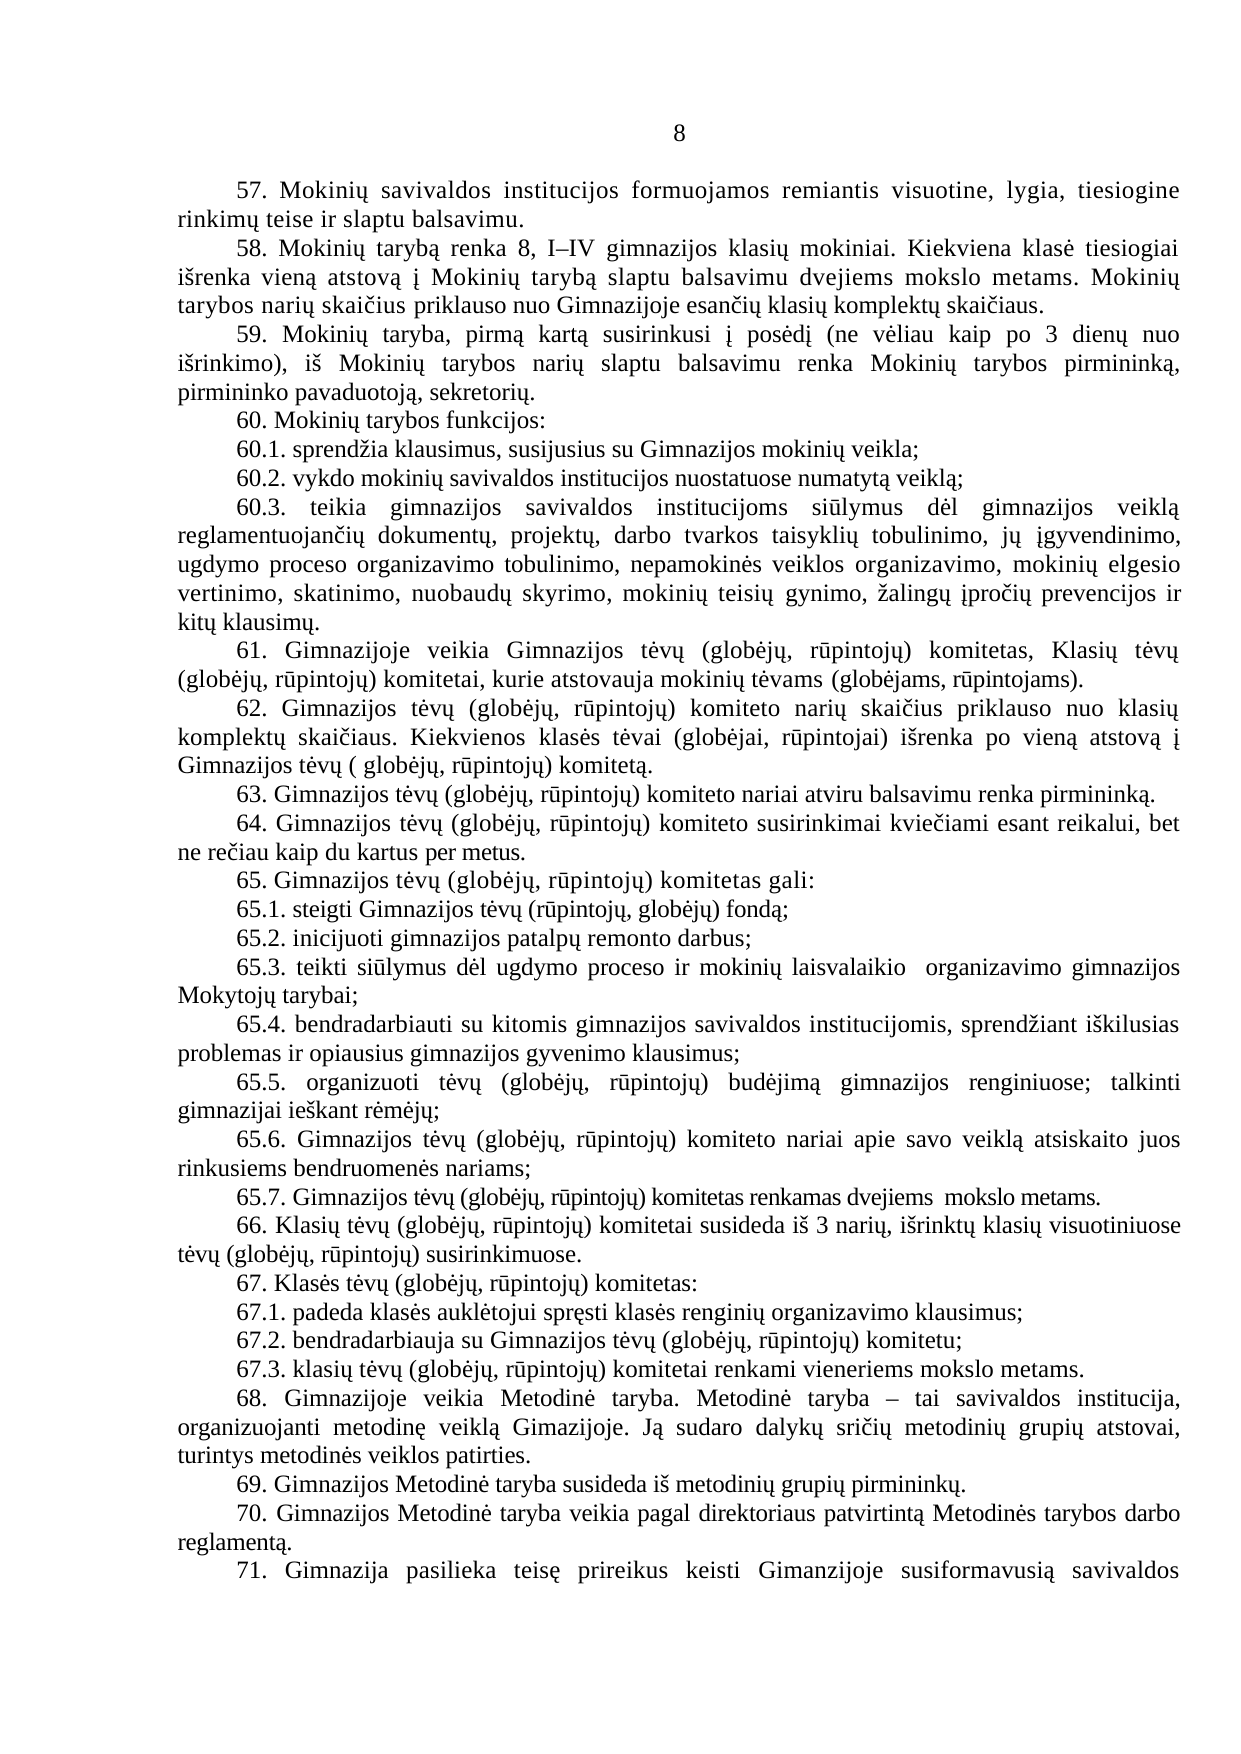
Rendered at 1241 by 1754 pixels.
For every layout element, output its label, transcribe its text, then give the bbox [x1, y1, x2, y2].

text 60. Mokinių tarybos funkcijos: [177, 406, 1181, 434]
text 66. Klasių tėvų (globėjų, rūpintojų) komitetai susideda iš 3 narių, išrinktų klasių visuotiniuose tėvų (globėjų, rūpintojų) susirinkimuose. [177, 1211, 1181, 1268]
text 71. Gimnazija pasilieka teisę prireikus keisti Gimanzijoje susiformavusią savivaldos [177, 1556, 1181, 1584]
text 65.2. inicijuoti gimnazijos patalpų remonto darbus; [177, 923, 1181, 952]
text 65.7. Gimnazijos tėvų (globėjų, rūpintojų) komitetas renkamas dvejiems mokslo metams. [177, 1182, 1181, 1211]
text 67.1. padeda klasės auklėtojui spręsti klasės renginių organizavimo klausimus; [177, 1297, 1181, 1326]
text 63. Gimnazijos tėvų (globėjų, rūpintojų) komiteto nariai atviru balsavimu renka pirmininką. [177, 779, 1181, 808]
text 62. Gimnazijos tėvų (globėjų, rūpintojų) komiteto narių skaičius priklauso nuo klasių komplektų skaičiaus. Kiekvienos klasės tėvai (globėjai, rūpintojai) išrenka po vieną atstovą į Gimnazijos tėvų ( globėjų, rūpintojų) komitetą. [177, 693, 1181, 779]
text 65. Gimnazijos tėvų (globėjų, rūpintojų) komitetas gali: [177, 866, 1181, 894]
text 70. Gimnazijos Metodinė taryba veikia pagal direktoriaus patvirtintą Metodinės tarybos darbo reglamentą. [177, 1498, 1181, 1556]
text 65.3. teikti siūlymus dėl ugdymo proceso ir mokinių laisvalaikio organizavimo gimnazijos Mokytojų tarybai; [177, 952, 1181, 1009]
text 69. Gimnazijos Metodinė taryba susideda iš metodinių grupių pirmininkų. [236, 1469, 1181, 1498]
text 65.5. organizuoti tėvų (globėjų, rūpintojų) budėjimą gimnazijos renginiuose; talkinti gimnazijai ieškant rėmėjų; [177, 1067, 1181, 1124]
text 67. Klasės tėvų (globėjų, rūpintojų) komitetas: [177, 1268, 1181, 1297]
text 59. Mokinių taryba, pirmą kartą susirinkusi į posėdį (ne vėliau kaip po 3 dienų nuo išrinkimo), iš Mokinių tarybos narių slaptu balsavimu renka Mokinių tarybos pirmininką, pirmininko pavaduotoją, sekretorių. [177, 319, 1181, 406]
text 65.1. steigti Gimnazijos tėvų (rūpintojų, globėjų) fondą; [177, 894, 1181, 923]
text 65.6. Gimnazijos tėvų (globėjų, rūpintojų) komiteto nariai apie savo veiklą atsiskaito juos rinkusiems bendruomenės nariams; [177, 1124, 1181, 1182]
text 57. Mokinių savivaldos institucijos formuojamos remiantis visuotine, lygia, tiesiogine rinkimų teise ir slaptu balsavimu. [177, 176, 1181, 233]
text 61. Gimnazijoje veikia Gimnazijos tėvų (globėjų, rūpintojų) komitetas, Klasių tėvų (globėjų, rūpintojų) komitetai, kurie atstovauja mokinių tėvams (globėjams, rūpintojams). [177, 636, 1181, 693]
text 60.1. sprendžia klausimus, susijusius su Gimnazijos mokinių veikla; [177, 434, 1181, 463]
text 58. Mokinių tarybą renka 8, I–IV gimnazijos klasių mokiniai. Kiekviena klasė tiesiogiai išrenka vieną atstovą į Mokinių tarybą slaptu balsavimu dvejiems mokslo metams. Mokinių tarybos narių skaičius priklauso nuo Gimnazijoje esančių klasių komplektų skaičiaus. [177, 233, 1181, 319]
text 64. Gimnazijos tėvų (globėjų, rūpintojų) komiteto susirinkimai kviečiami esant reikalui, bet ne rečiau kaip du kartus per metus. [177, 808, 1181, 866]
text 67.2. bendradarbiauja su Gimnazijos tėvų (globėjų, rūpintojų) komitetu; [177, 1326, 1181, 1354]
text 67.3. klasių tėvų (globėjų, rūpintojų) komitetai renkami vieneriems mokslo metams. [177, 1354, 1181, 1383]
text 68. Gimnazijoje veikia Metodinė taryba. Metodinė taryba – tai savivaldos institucija, organizuojanti metodinę veiklą Gimazijoje. Ją sudaro dalykų sričių metodinių grupių atstovai, turintys metodinės veiklos patirties. [177, 1383, 1181, 1469]
text 60.3. teikia gimnazijos savivaldos institucijoms siūlymus dėl gimnazijos veiklą reglamentuojančių dokumentų, projektų, darbo tvarkos taisyklių tobulinimo, jų įgyvendinimo, ugdymo proceso organizavimo tobulinimo, nepamokinės veiklos organizavimo, mokinių elgesio vertinimo, skatinimo, nuobaudų skyrimo, mokinių teisių gynimo, žalingų įpročių prevencijos ir kitų klausimų. [177, 492, 1181, 636]
text 60.2. vykdo mokinių savivaldos institucijos nuostatuose numatytą veiklą; [177, 463, 1181, 492]
text 65.4. bendradarbiauti su kitomis gimnazijos savivaldos institucijomis, sprendžiant iškilusias problemas ir opiausius gimnazijos gyvenimo klausimus; [177, 1009, 1181, 1067]
